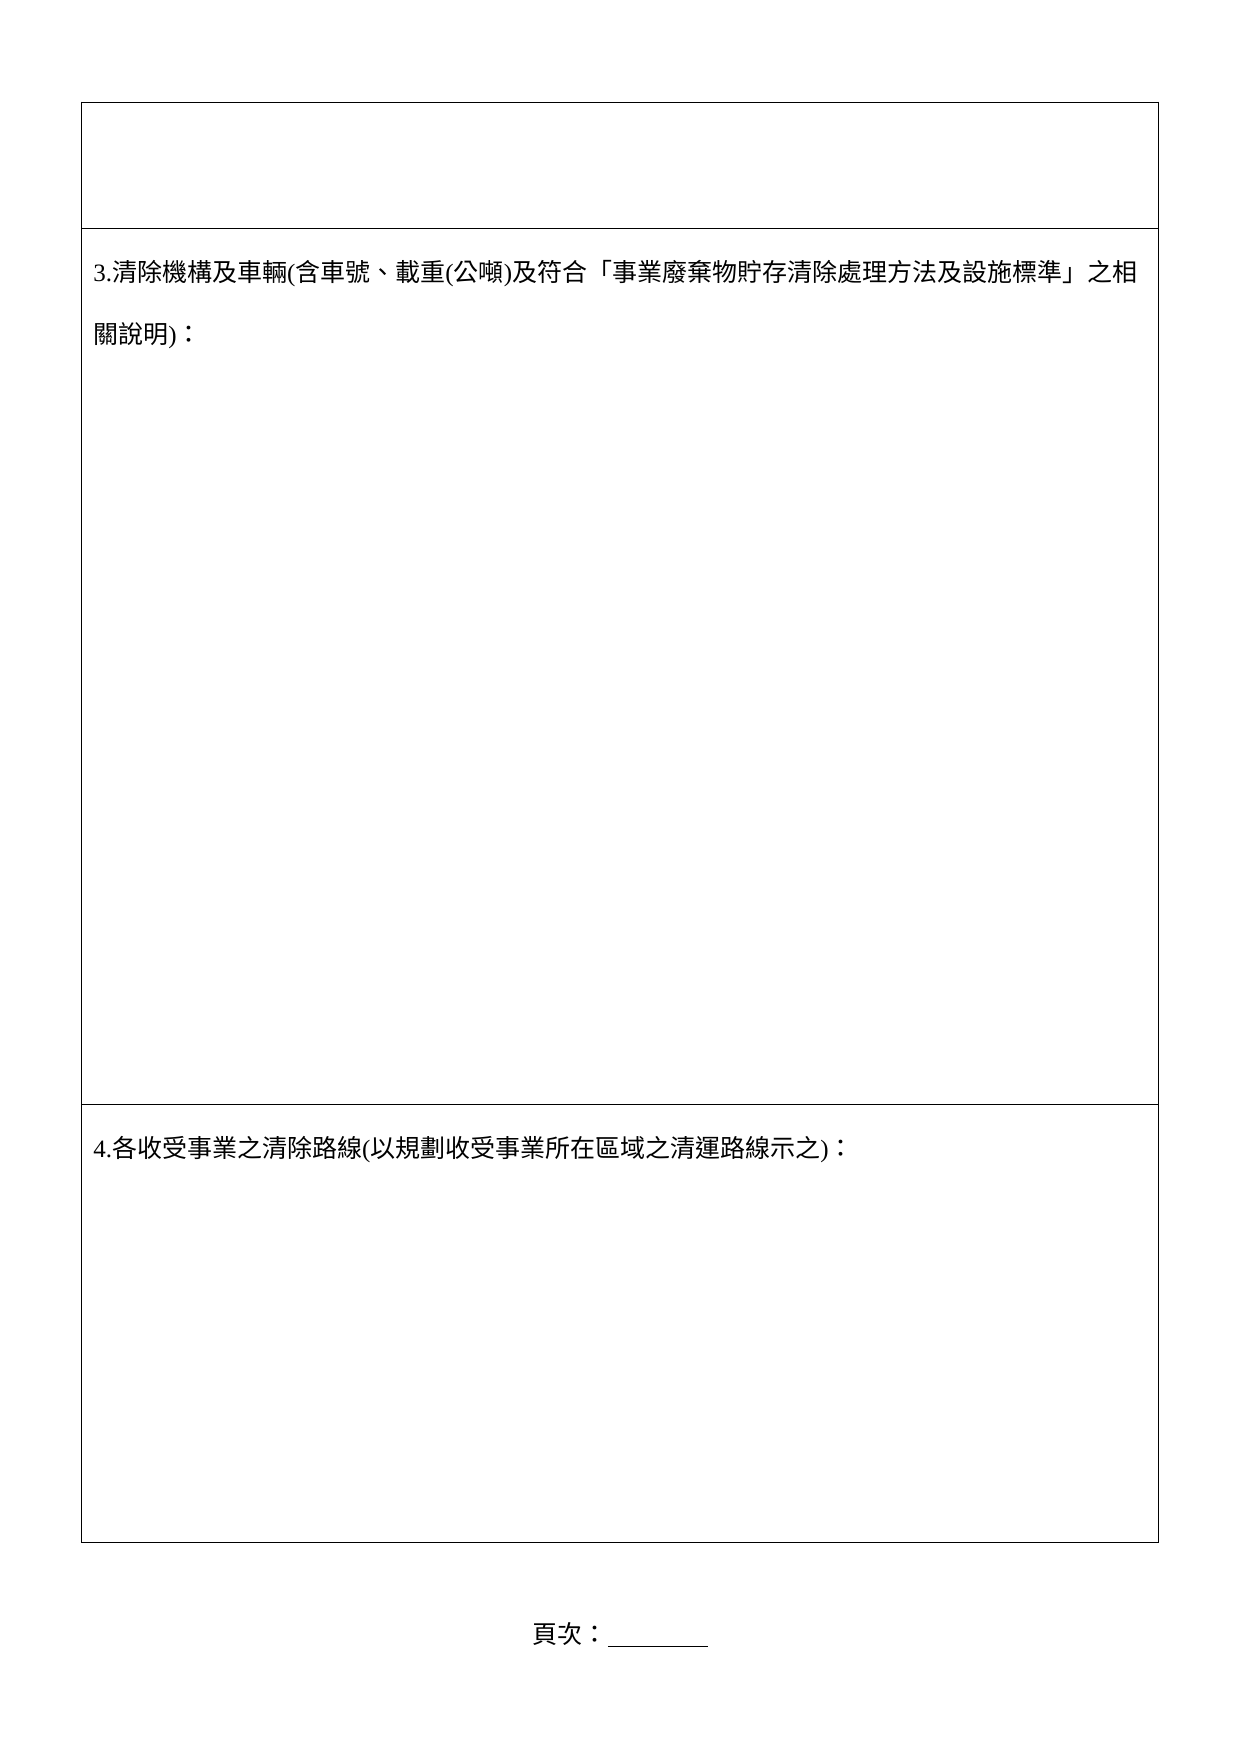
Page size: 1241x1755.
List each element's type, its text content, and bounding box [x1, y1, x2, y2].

table_cell 4.各收受事業之清除路線(以規劃收受事業所在區域之清運路線示之)： [82, 1105, 1158, 1542]
table_cell 3.清除機構及車輛(含車號、載重(公噸)及符合「事業廢棄物貯存清除處理方法及設施標準」之相關說明)： [82, 229, 1158, 1104]
table_cell [82, 103, 1158, 228]
